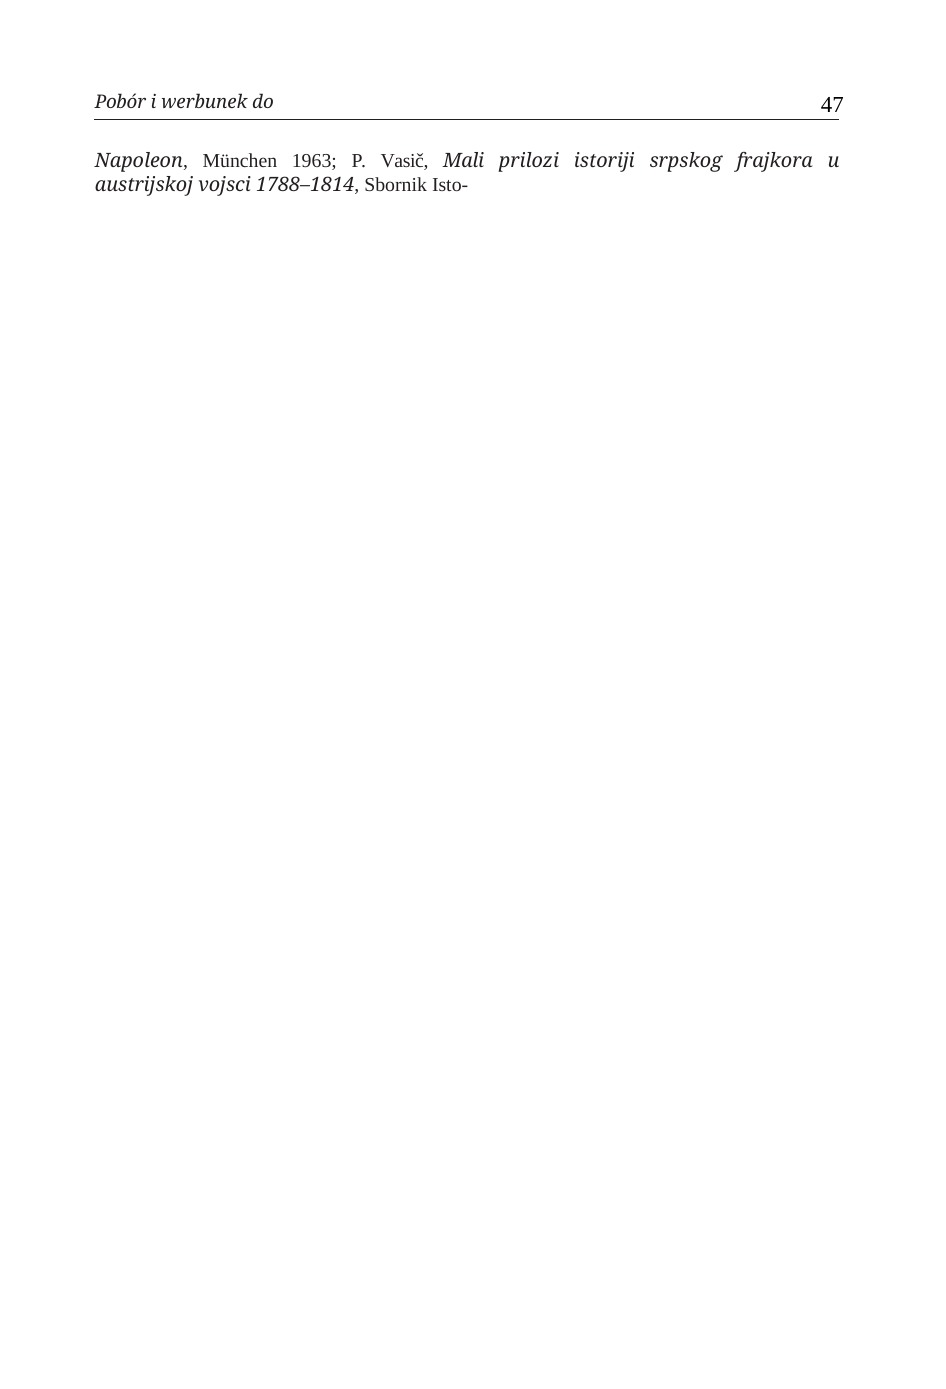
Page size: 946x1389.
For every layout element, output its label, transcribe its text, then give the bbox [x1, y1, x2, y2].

text Napoleon, München 1963; P. Vasič, Mali prilozi istoriji srpskog frajkora u austrijskoj vojsci 1788–1814, Sbornik Isto- [94, 148, 840, 197]
